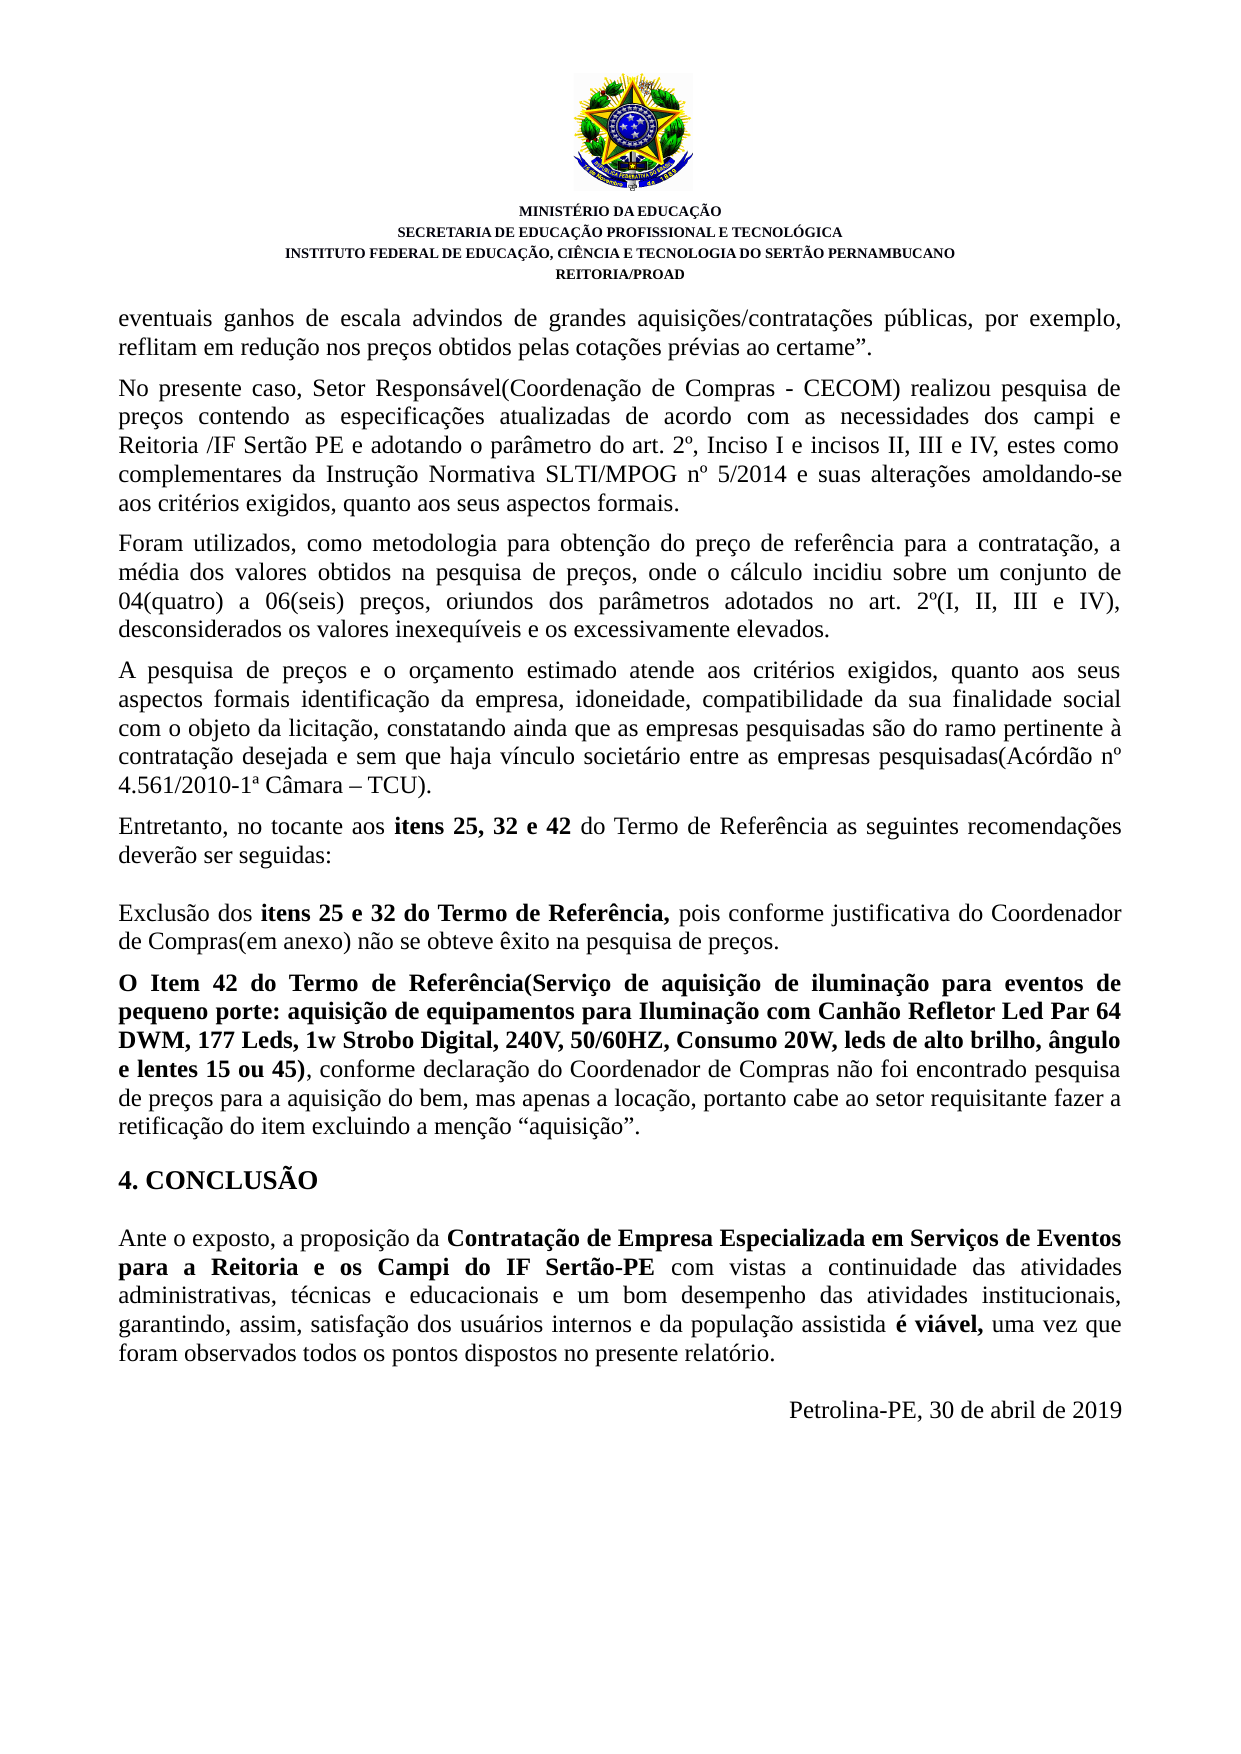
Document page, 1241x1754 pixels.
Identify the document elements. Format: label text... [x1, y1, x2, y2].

text eventuais ganhos de escala advindos de grandes aquisições/contratações públicas, por exemplo, reflitam em redução nos preços obtidos pelas cotações prévias ao certame”. [118, 303, 1122, 361]
text Exclusão dos itens 25 e 32 do Termo de Referência, pois conforme justificativa do Coordenador de Compras(em anexo) não se obteve êxito na pesquisa de preços. [118, 898, 1122, 955]
text Foram utilizados, como metodologia para obtenção do preço de referência para a contratação, a média dos valores obtidos na pesquisa de preços, onde o cálculo incidiu sobre um conjunto de 04(quatro) a 06(seis) preços, oriundos dos parâmetros adotados no art. 2º(I, II, III e IV), desconsiderados os valores inexequíveis e os excessivamente elevados. [118, 528, 1122, 643]
text No presente caso, Setor Responsável(Coordenação de Compras - CECOM) realizou pesquisa de preços contendo as especificações atualizadas de acordo com as necessidades dos campi e Reitoria /IF Sertão PE e adotando o parâmetro do art. 2º, Inciso I e incisos II, III e IV, estes como complementares da Instrução Normativa SLTI/MPOG nº 5/2014 e suas alterações amoldando-se aos critérios exigidos, quanto aos seus aspectos formais. [118, 373, 1122, 516]
picture [573, 73, 693, 191]
text Petrolina-PE, 30 de abril de 2019 [118, 1396, 1122, 1424]
text Ante o exposto, a proposição da Contratação de Empresa Especializada em Serviços de Eventos para a Reitoria e os Campi do IF Sertão-PE com vistas a continuidade das atividades administrativas, técnicas e educacionais e um bom desempenho das atividades institucionais, garantindo, assim, satisfação dos usuários internos e da população assistida é viável, uma vez que foram observados todos os pontos dispostos no presente relatório. [118, 1223, 1122, 1367]
text Entretanto, no tocante aos itens 25, 32 e 42 do Termo de Referência as seguintes recomendações deverão ser seguidas: [118, 811, 1122, 869]
text 4. CONCLUSÃO [118, 1164, 1122, 1196]
text A pesquisa de preços e o orçamento estimado atende aos critérios exigidos, quanto aos seus aspectos formais identificação da empresa, idoneidade, compatibilidade da sua finalidade social com o objeto da licitação, constatando ainda que as empresas pesquisadas são do ramo pertinente à contratação desejada e sem que haja vínculo societário entre as empresas pesquisadas(Acórdão nº 4.561/2010-1ª Câmara – TCU). [118, 655, 1122, 799]
text O Item 42 do Termo de Referência(Serviço de aquisição de iluminação para eventos de pequeno porte: aquisição de equipamentos para Iluminação com Canhão Refletor Led Par 64 DWM, 177 Leds, 1w Strobo Digital, 240V, 50/60HZ, Consumo 20W, leds de alto brilho, ângulo e lentes 15 ou 45), conforme declaração do Coordenador de Compras não foi encontrado pesquisa de preços para a aquisição do bem, mas apenas a locação, portanto cabe ao setor requisitante fazer a retificação do item excluindo a menção “aquisição”. [118, 968, 1122, 1140]
